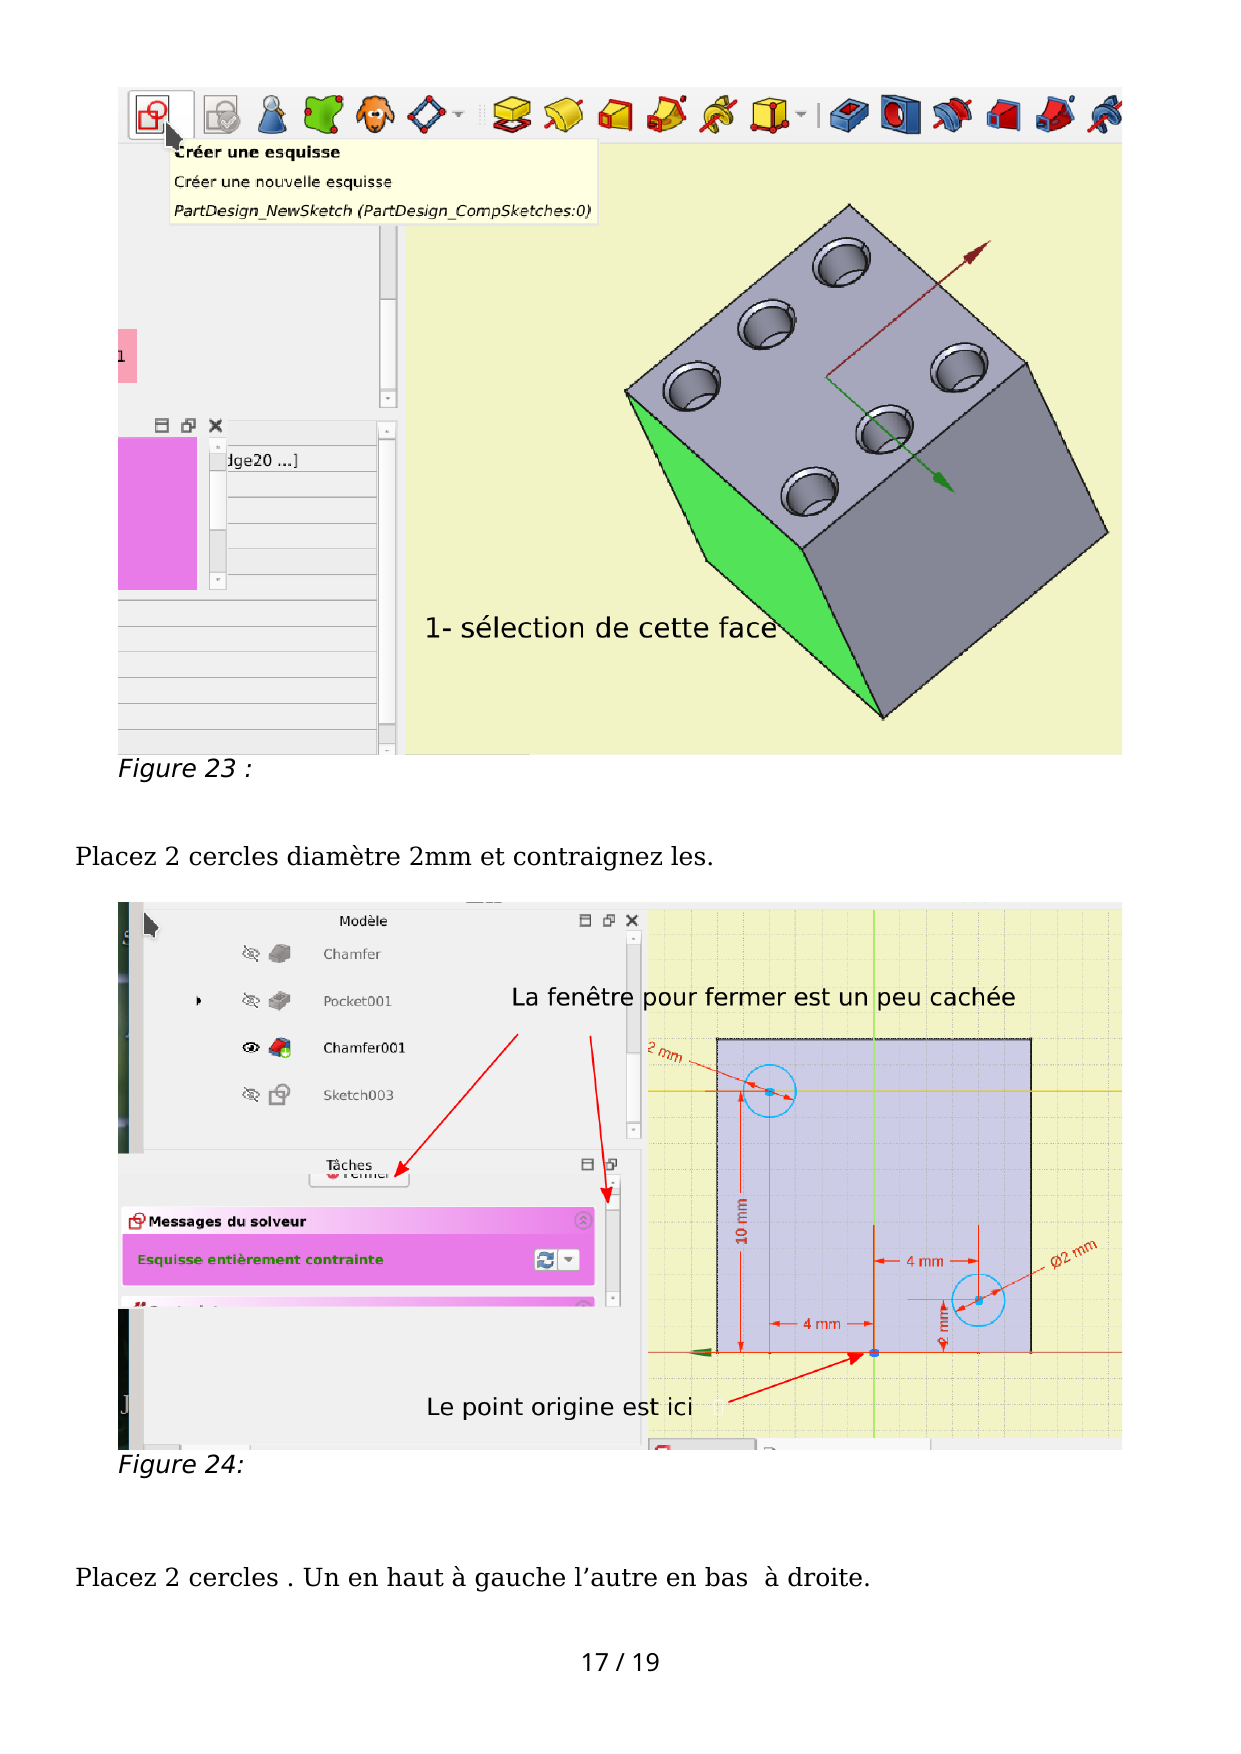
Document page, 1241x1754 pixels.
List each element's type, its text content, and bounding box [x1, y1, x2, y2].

picture [118, 902, 1123, 1450]
text Figure 24: [118, 1450, 1122, 1479]
text Placez 2 cercles . Un en haut à gauche l’autre en bas à droite. [75, 1563, 1165, 1592]
text Figure 23 : [118, 755, 1122, 784]
text Placez 2 cercles diamètre 2mm et contraignez les. [75, 75, 1165, 871]
picture [118, 87, 1123, 755]
